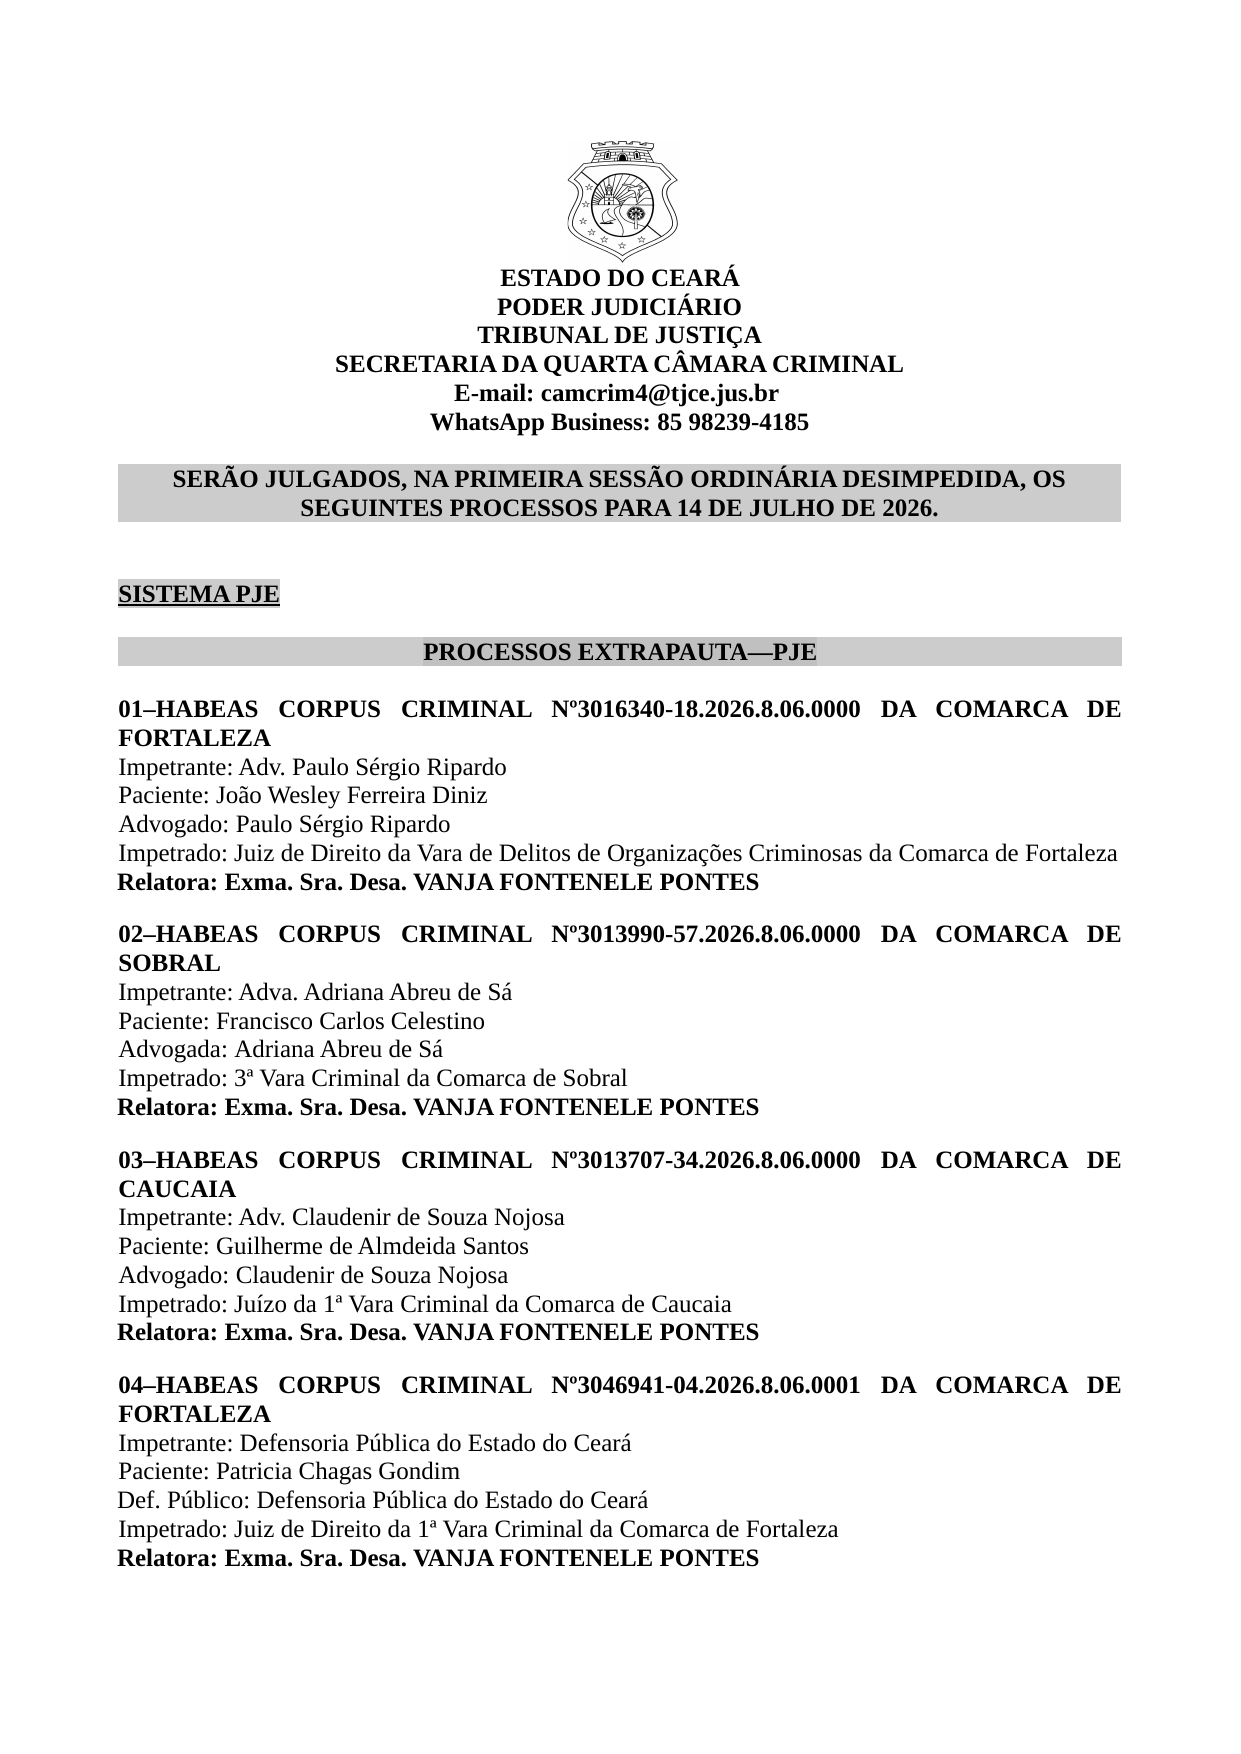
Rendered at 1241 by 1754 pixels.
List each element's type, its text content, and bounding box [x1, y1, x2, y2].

text PROCESSOS EXTRAPAUTA—PJE [118, 637, 1122, 666]
text Impetrante: Adv. Paulo Sérgio Ripardo [118, 752, 1122, 781]
text SERÃO JULGADOS, NA PRIMEIRA SESSÃO ORDINÁRIA DESIMPEDIDA, OS SEGUINTES PROCESSOS PARA 14 DE JULHO DE 2026. [118, 464, 1121, 522]
text Impetrado: Juiz de Direito da 1ª Vara Criminal da Comarca de Fortaleza [118, 1514, 1122, 1543]
text Impetrado: Juízo da 1ª Vara Criminal da Comarca de Caucaia [118, 1289, 1122, 1317]
text 01–HABEAS CORPUS CRIMINAL Nº3016340-18.2026.8.06.0000 DA COMARCA DE FORTALEZA [118, 694, 1122, 752]
text 04–HABEAS CORPUS CRIMINAL Nº3046941-04.2026.8.06.0001 DA COMARCA DE FORTALEZA [118, 1370, 1122, 1428]
text Impetrante: Adv. Claudenir de Souza Nojosa [118, 1202, 1122, 1231]
text Advogado: Claudenir de Souza Nojosa [118, 1260, 1122, 1289]
text Advogada: Adriana Abreu de Sá [118, 1034, 1122, 1063]
text 02–HABEAS CORPUS CRIMINAL Nº3013990-57.2026.8.06.0000 DA COMARCA DE SOBRAL [118, 919, 1122, 977]
text Relatora: Exma. Sra. Desa. VANJA FONTENELE PONTES [117, 1092, 1122, 1121]
text 03–HABEAS CORPUS CRIMINAL Nº3013707-34.2026.8.06.0000 DA COMARCA DE CAUCAIA [118, 1145, 1122, 1202]
text Paciente: Francisco Carlos Celestino [118, 1006, 1122, 1034]
text E-mail: camcrim4@tjce.jus.br [118, 378, 1121, 407]
text TRIBUNAL DE JUSTIÇA [118, 321, 1121, 349]
text Impetrante: Defensoria Pública do Estado do Ceará [118, 1428, 1122, 1456]
text Advogado: Paulo Sérgio Ripardo [118, 809, 1122, 838]
text Impetrado: Juiz de Direito da Vara de Delitos de Organizações Criminosas da Comarca de Fortaleza [118, 838, 1122, 867]
text WhatsApp Business: 85 98239-4185 [118, 407, 1121, 436]
text Relatora: Exma. Sra. Desa. VANJA FONTENELE PONTES [117, 1543, 1122, 1571]
text Paciente: Patricia Chagas Gondim [118, 1456, 1122, 1485]
text ESTADO DO CEARÁ [118, 263, 1122, 292]
text Paciente: Guilherme de Almdeida Santos [118, 1231, 1122, 1260]
text Def. Público: Defensoria Pública do Estado do Ceará [117, 1485, 1122, 1514]
text SECRETARIA DA QUARTA CÂMARA CRIMINAL [118, 349, 1121, 378]
text PODER JUDICIÁRIO [118, 292, 1121, 321]
text Impetrante: Adva. Adriana Abreu de Sá [118, 977, 1122, 1006]
text Impetrado: 3ª Vara Criminal da Comarca de Sobral [118, 1063, 1122, 1092]
picture [567, 141, 679, 263]
text Relatora: Exma. Sra. Desa. VANJA FONTENELE PONTES [117, 867, 1122, 896]
text Relatora: Exma. Sra. Desa. VANJA FONTENELE PONTES [117, 1317, 1122, 1346]
text SISTEMA PJE [118, 579, 1121, 608]
text Paciente: João Wesley Ferreira Diniz [118, 781, 1122, 809]
